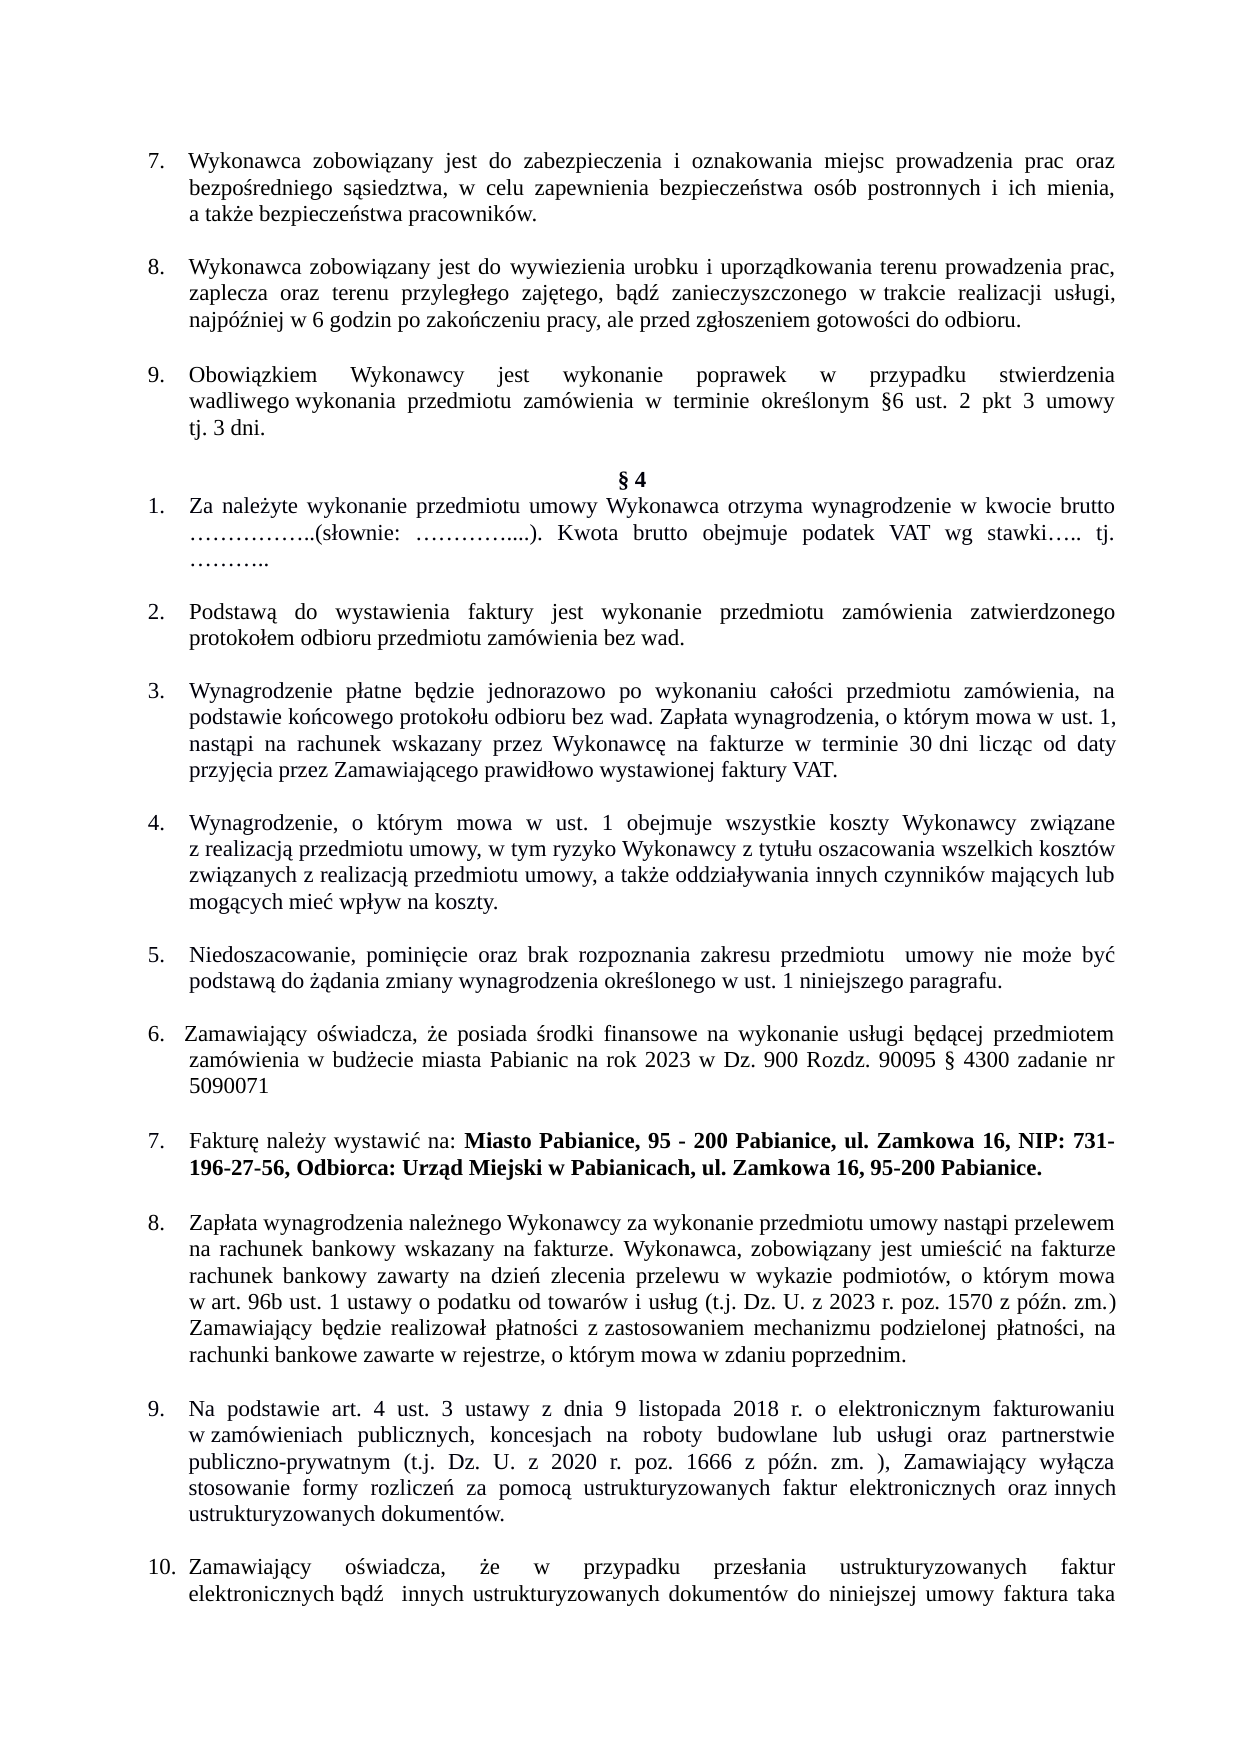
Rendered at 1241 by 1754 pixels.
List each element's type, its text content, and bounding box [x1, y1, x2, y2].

text 7. Fakturę należy wystawić na: Miasto Pabianice, 95 - 200 Pabianice, ul. Zamkowa 16, NIP: 731-196-27-56, Odbiorca: Urząd Miejski w Pabianicach, ul. Zamkowa 16, 95-200 Pabianice. [148, 1127, 1116, 1180]
text 1. Za należyte wykonanie przedmiotu umowy Wykonawca otrzyma wynagrodzenie w kwocie brutto ……………..(słownie: …………....). Kwota brutto obejmuje podatek VAT wg stawki….. tj. ……….. [148, 493, 1116, 572]
text 10. Zamawiający oświadcza, że w przypadku przesłania ustrukturyzowanych faktur elektronicznych bądź innych ustrukturyzowanych dokumentów do niniejszej umowy faktura taka [148, 1553, 1116, 1606]
text 7. Wykonawca zobowiązany jest do zabezpieczenia i oznakowania miejsc prowadzenia prac oraz bezpośredniego sąsiedztwa, w celu zapewnienia bezpieczeństwa osób postronnych i ich mienia, a także bezpieczeństwa pracowników. [148, 148, 1116, 227]
text 9. Na podstawie art. 4 ust. 3 ustawy z dnia 9 listopada 2018 r. o elektronicznym fakturowaniu w zamówieniach publicznych, koncesjach na roboty budowlane lub usługi oraz partnerstwie publiczno-prywatnym (t.j. Dz. U. z 2020 r. poz. 1666 z późn. zm. ), Zamawiający wyłącza stosowanie formy rozliczeń za pomocą ustrukturyzowanych faktur elektronicznych oraz innych ustrukturyzowanych dokumentów. [148, 1395, 1116, 1527]
text 8. Zapłata wynagrodzenia należnego Wykonawcy za wykonanie przedmiotu umowy nastąpi przelewem na rachunek bankowy wskazany na fakturze. Wykonawca, zobowiązany jest umieścić na fakturze rachunek bankowy zawarty na dzień zlecenia przelewu w wykazie podmiotów, o którym mowa w art. 96b ust. 1 ustawy o podatku od towarów i usług (t.j. Dz. U. z 2023 r. poz. 1570 z późn. zm.) Zamawiający będzie realizował płatności z zastosowaniem mechanizmu podzielonej płatności, na rachunki bankowe zawarte w rejestrze, o którym mowa w zdaniu poprzednim. [148, 1209, 1116, 1367]
text 5. Niedoszacowanie, pominięcie oraz brak rozpoznania zakresu przedmiotu umowy nie może być podstawą do żądania zmiany wynagrodzenia określonego w ust. 1 niniejszego paragrafu. [148, 941, 1116, 993]
text § 4 [148, 466, 1116, 493]
text 8. Wykonawca zobowiązany jest do wywiezienia urobku i uporządkowania terenu prowadzenia prac, zaplecza oraz terenu przyległego zajętego, bądź zanieczyszczonego w trakcie realizacji usługi, najpóźniej w 6 godzin po zakończeniu pracy, ale przed zgłoszeniem gotowości do odbioru. [148, 253, 1116, 332]
text 9. Obowiązkiem Wykonawcy jest wykonanie poprawek w przypadku stwierdzenia wadliwego wykonania przedmiotu zamówienia w terminie określonym §6 ust. 2 pkt 3 umowy tj. 3 dni. [148, 361, 1116, 440]
text 2. Podstawą do wystawienia faktury jest wykonanie przedmiotu zamówienia zatwierdzonego protokołem odbioru przedmiotu zamówienia bez wad. [148, 598, 1116, 651]
text 6. Zamawiający oświadcza, że posiada środki finansowe na wykonanie usługi będącej przedmiotem zamówienia w budżecie miasta Pabianic na rok 2023 w Dz. 900 Rozdz. 90095 § 4300 zadanie nr 5090071 [148, 1020, 1116, 1099]
text 4. Wynagrodzenie, o którym mowa w ust. 1 obejmuje wszystkie koszty Wykonawcy związane z realizacją przedmiotu umowy, w tym ryzyko Wykonawcy z tytułu oszacowania wszelkich kosztów związanych z realizacją przedmiotu umowy, a także oddziaływania innych czynników mających lub mogących mieć wpływ na koszty. [148, 809, 1116, 914]
text 3. Wynagrodzenie płatne będzie jednorazowo po wykonaniu całości przedmiotu zamówienia, na podstawie końcowego protokołu odbioru bez wad. Zapłata wynagrodzenia, o którym mowa w ust. 1, nastąpi na rachunek wskazany przez Wykonawcę na fakturze w terminie 30 dni licząc od daty przyjęcia przez Zamawiającego prawidłowo wystawionej faktury VAT. [148, 677, 1116, 782]
